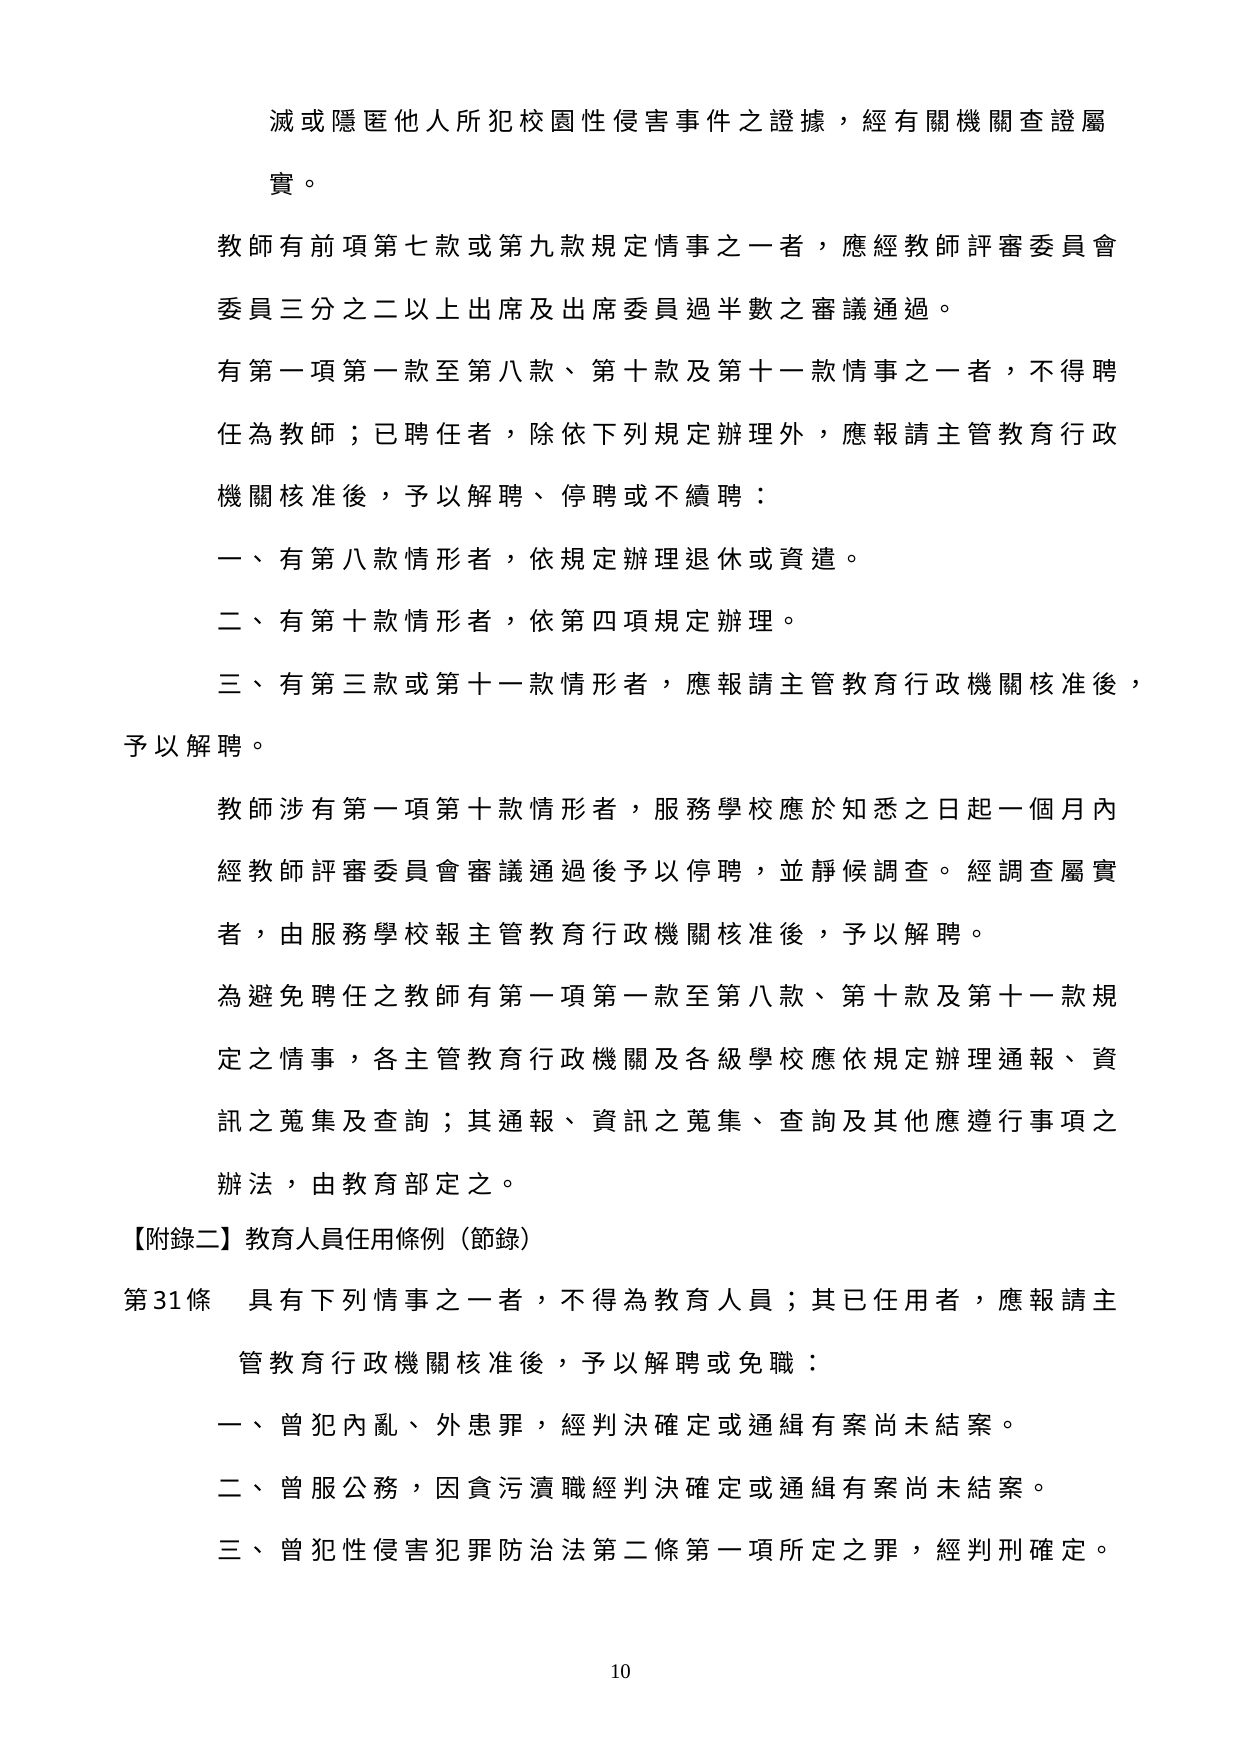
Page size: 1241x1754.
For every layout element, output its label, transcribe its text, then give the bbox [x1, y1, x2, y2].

text 三、曾犯性侵害犯罪防治法第二條第一項所定之罪，經判刑確定。 [120, 1507, 1120, 1570]
text 三、有第三款或第十一款情形者，應報請主管教育行政機關核准後，予以解聘。 [120, 641, 1120, 766]
text 一、曾犯內亂、外患罪，經判決確定或通緝有案尚未結案。 [120, 1382, 1120, 1445]
text 教師涉有第一項第十款情形者，服務學校應於知悉之日起一個月內經教師評審委員會審議通過後予以停聘，並靜候調查。經調查屬實者，由服務學校報主管教育行政機關核准後，予以解聘。 [208, 766, 1120, 953]
text 二、有第十款情形者，依第四項規定辦理。 [120, 578, 1120, 641]
text 【附錄二】教育人員任用條例（節錄） [120, 1216, 1120, 1257]
text 滅或隱匿他人所犯校園性侵害事件之證據，經有關機關查證屬實。 [208, 78, 1120, 203]
text 為避免聘任之教師有第一項第一款至第八款、第十款及第十一款規定之情事，各主管教育行政機關及各級學校應依規定辦理通報、資訊之蒐集及查詢；其通報、資訊之蒐集、查詢及其他應遵行事項之辦法，由教育部定之。 [208, 953, 1120, 1203]
text 有第一項第一款至第八款、第十款及第十一款情事之一者，不得聘任為教師；已聘任者，除依下列規定辦理外，應報請主管教育行政機關核准後，予以解聘、停聘或不續聘： [208, 328, 1120, 516]
text 二、曾服公務，因貪污瀆職經判決確定或通緝有案尚未結案。 [120, 1445, 1120, 1507]
text 教師有前項第七款或第九款規定情事之一者，應經教師評審委員會委員三分之二以上出席及出席委員過半數之審議通過。 [208, 203, 1120, 328]
text 第31條 具有下列情事之一者，不得為教育人員；其已任用者，應報請主管教育行政機關核准後，予以解聘或免職： [120, 1257, 1120, 1382]
text 一、有第八款情形者，依規定辦理退休或資遣。 [120, 516, 1120, 578]
